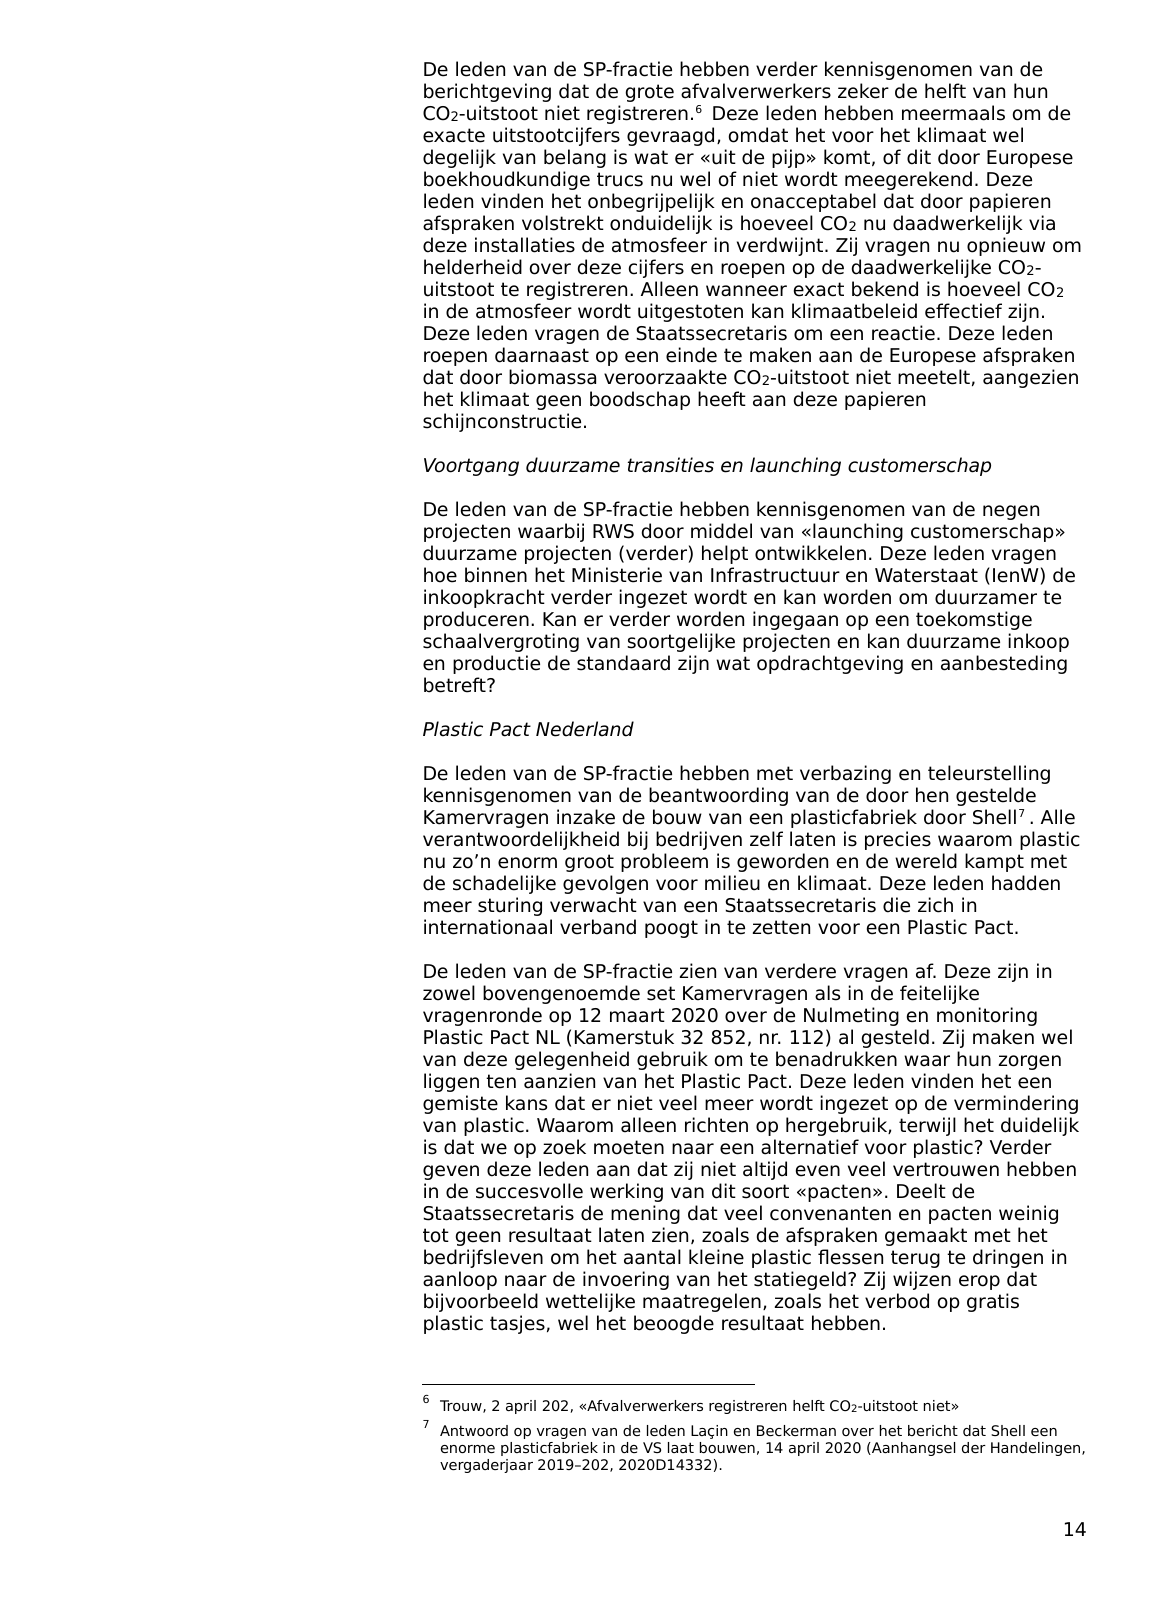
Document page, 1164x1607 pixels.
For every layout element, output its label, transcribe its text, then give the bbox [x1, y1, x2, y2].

text Trouw, 2 april 202, «Afvalverwerkers registreren helft CO2-uitstoot niet» [422, 1393, 1087, 1416]
text Antwoord op vragen van de leden Laçin en Beckerman over het bericht dat Shell een enorme plasticfabriek in de VS laat bouwen, 14 april 2020 (Aanhangsel der Handelingen, vergaderjaar 2019–202, 2020D14332). [422, 1418, 1087, 1474]
text De leden van de SP-fractie hebben verder kennisgenomen van de berichtgeving dat de grote afvalverwerkers zeker de helft van hun CO2-uitstoot niet registreren. Deze leden hebben meermaals om de exacte uitstootcijfers gevraagd, omdat het voor het klimaat wel degelijk van belang is wat er «uit de pijp» komt, of dit door Europese boekhoudkundige trucs nu wel of niet wordt meegerekend. Deze leden vinden het onbegrijpelijk en onacceptabel dat door papieren afspraken volstrekt onduidelijk is hoeveel CO2 nu daadwerkelijk via deze installaties de atmosfeer in verdwijnt. Zij vragen nu opnieuw om helderheid over deze cijfers en roepen op de daadwerkelijke CO2-uitstoot te registreren. Alleen wanneer exact bekend is hoeveel CO2 in de atmosfeer wordt uitgestoten kan klimaatbeleid effectief zijn. Deze leden vragen de Staatssecretaris om een reactie. Deze leden roepen daarnaast op een einde te maken aan de Europese afspraken dat door biomassa veroorzaakte CO2-uitstoot niet meetelt, aangezien het klimaat geen boodschap heeft aan deze papieren schijnconstructie. [422, 59, 1087, 433]
text De leden van de SP-fractie hebben met verbazing en teleurstelling kennisgenomen van de beantwoording van de door hen gestelde Kamervragen inzake de bouw van een plasticfabriek door Shell. Alle verantwoordelijkheid bij bedrijven zelf laten is precies waarom plastic nu zo’n enorm groot probleem is geworden en de wereld kampt met de schadelijke gevolgen voor milieu en klimaat. Deze leden hadden meer sturing verwacht van een Staatssecretaris die zich in internationaal verband poogt in te zetten voor een Plastic Pact. [422, 763, 1087, 939]
text De leden van de SP-fractie hebben kennisgenomen van de negen projecten waarbij RWS door middel van «launching customerschap» duurzame projecten (verder) helpt ontwikkelen. Deze leden vragen hoe binnen het Ministerie van Infrastructuur en Waterstaat (IenW) de inkoopkracht verder ingezet wordt en kan worden om duurzamer te produceren. Kan er verder worden ingegaan op een toekomstige schaalvergroting van soortgelijke projecten en kan duurzame inkoop en productie de standaard zijn wat opdrachtgeving en aanbesteding betreft? [422, 499, 1087, 697]
subtitle Voortgang duurzame transities en launching customerschap [422, 455, 1087, 477]
text De leden van de SP-fractie zien van verdere vragen af. Deze zijn in zowel bovengenoemde set Kamervragen als in de feitelijke vragenronde op 12 maart 2020 over de Nulmeting en monitoring Plastic Pact NL (Kamerstuk 32 852, nr. 112) al gesteld. Zij maken wel van deze gelegenheid gebruik om te benadrukken waar hun zorgen liggen ten aanzien van het Plastic Pact. Deze leden vinden het een gemiste kans dat er niet veel meer wordt ingezet op de vermindering van plastic. Waarom alleen richten op hergebruik, terwijl het duidelijk is dat we op zoek moeten naar een alternatief voor plastic? Verder geven deze leden aan dat zij niet altijd even veel vertrouwen hebben in de succesvolle werking van dit soort «pacten». Deelt de Staatssecretaris de mening dat veel convenanten en pacten weinig tot geen resultaat laten zien, zoals de afspraken gemaakt met het bedrijfsleven om het aantal kleine plastic flessen terug te dringen in aanloop naar de invoering van het statiegeld? Zij wijzen erop dat bijvoorbeeld wettelijke maatregelen, zoals het verbod op gratis plastic tasjes, wel het beoogde resultaat hebben. [422, 961, 1087, 1335]
subtitle Plastic Pact Nederland [422, 719, 1087, 741]
